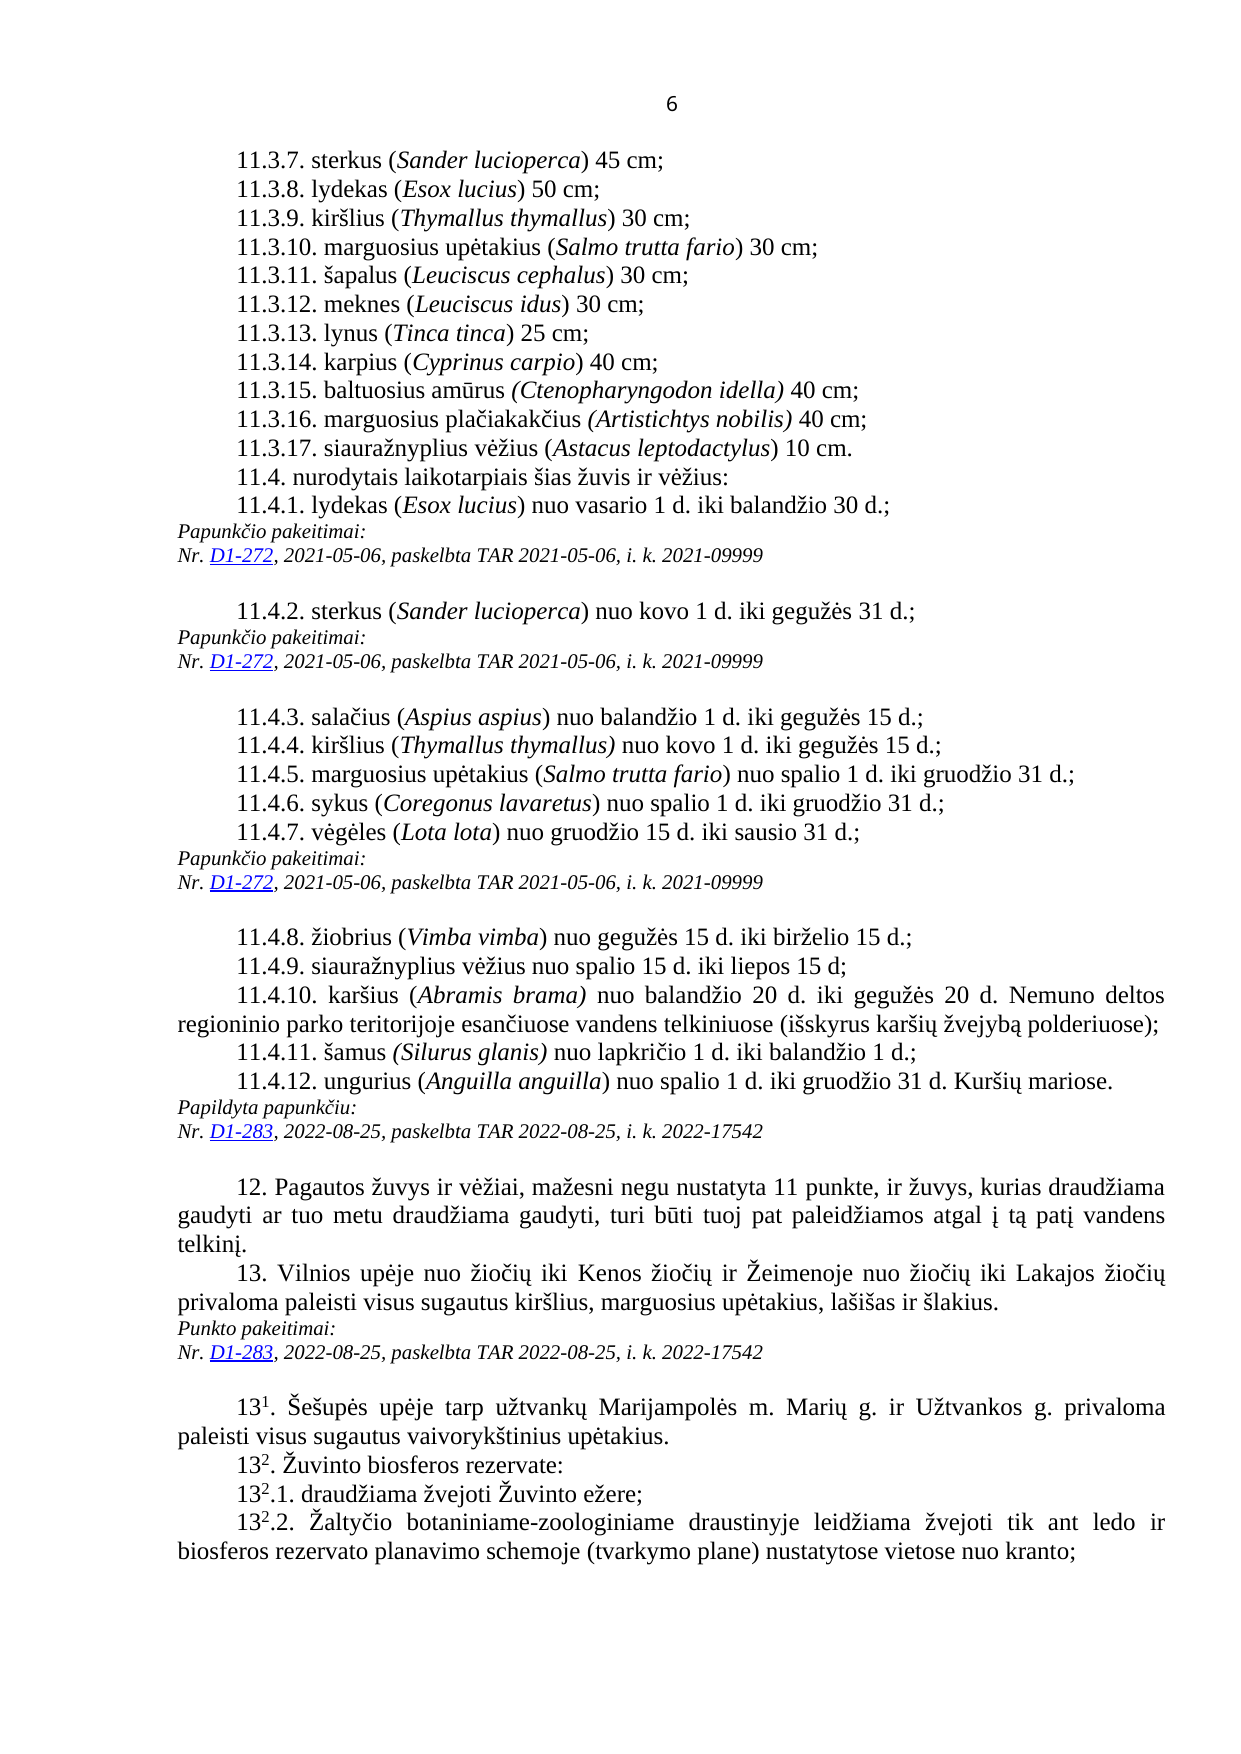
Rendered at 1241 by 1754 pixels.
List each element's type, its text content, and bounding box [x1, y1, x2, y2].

text Nr. D1-272, 2021-05-06, paskelbta TAR 2021-05-06, i. k. 2021-09999 [177, 649, 1166, 673]
text 11.3.11. šapalus (Leuciscus cephalus) 30 cm; [177, 261, 1196, 289]
text 11.3.13. lynus (Tinca tinca) 25 cm; [177, 318, 1196, 347]
text 132. Žuvinto biosferos rezervate: [177, 1450, 1166, 1479]
text 11.4.2. sterkus (Sander lucioperca) nuo kovo 1 d. iki gegužės 31 d.; [177, 596, 1166, 625]
text Punkto pakeitimai: [177, 1316, 1166, 1339]
text 11.3.8. lydekas (Esox lucius) 50 cm; [177, 174, 1196, 203]
text 11.4.8. žiobrius (Vimba vimba) nuo gegužės 15 d. iki birželio 15 d.; [177, 922, 1166, 951]
text 11.4.6. sykus (Coregonus lavaretus) nuo spalio 1 d. iki gruodžio 31 d.; [177, 788, 1166, 817]
text 11.3.10. marguosius upėtakius (Salmo trutta fario) 30 cm; [177, 232, 1196, 261]
text 12. Pagautos žuvys ir vėžiai, mažesni negu nustatyta 11 punkte, ir žuvys, kurias draudžiama gaudyti ar tuo metu draudžiama gaudyti, turi būti tuoj pat paleidžiamos atgal į tą patį vandens telkinį. [177, 1172, 1166, 1258]
text Papunkčio pakeitimai: [177, 625, 1166, 649]
text 131. Šešupės upėje tarp užtvankų Marijampolės m. Marių g. ir Užtvankos g. privaloma paleisti visus sugautus vaivorykštinius upėtakius. [177, 1392, 1166, 1450]
text 11.3.14. karpius (Cyprinus carpio) 40 cm; [177, 347, 1196, 376]
text 132.2. Žaltyčio botaniniame-zoologiniame draustinyje leidžiama žvejoti tik ant ledo ir biosferos rezervato planavimo schemoje (tvarkymo plane) nustatytose vietose nuo kranto; [177, 1507, 1166, 1565]
text Nr. D1-272, 2021-05-06, paskelbta TAR 2021-05-06, i. k. 2021-09999 [177, 543, 1166, 567]
text 11.4.12. ungurius (Anguilla anguilla) nuo spalio 1 d. iki gruodžio 31 d. Kuršių mariose. [177, 1066, 1166, 1095]
text 11.4.10. karšius (Abramis brama) nuo balandžio 20 d. iki gegužės 20 d. Nemuno deltos regioninio parko teritorijoje esančiuose vandens telkiniuose (išskyrus karšių žvejybą polderiuose); [177, 980, 1166, 1037]
text 11.4.5. marguosius upėtakius (Salmo trutta fario) nuo spalio 1 d. iki gruodžio 31 d.; [177, 759, 1166, 788]
text 13. Vilnios upėje nuo žiočių iki Kenos žiočių ir Žeimenoje nuo žiočių iki Lakajos žiočių privaloma paleisti visus sugautus kiršlius, marguosius upėtakius, lašišas ir šlakius. [177, 1258, 1166, 1316]
text Nr. D1-272, 2021-05-06, paskelbta TAR 2021-05-06, i. k. 2021-09999 [177, 869, 1166, 894]
text 11.4.4. kiršlius (Thymallus thymallus) nuo kovo 1 d. iki gegužės 15 d.; [177, 731, 1166, 759]
text 132.1. draudžiama žvejoti Žuvinto ežere; [177, 1479, 1166, 1507]
text 11.4.1. lydekas (Esox lucius) nuo vasario 1 d. iki balandžio 30 d.; [177, 491, 1166, 519]
text 11.3.7. sterkus (Sander lucioperca) 45 cm; [177, 146, 1196, 174]
text 11.4. nurodytais laikotarpiais šias žuvis ir vėžius: [177, 462, 1166, 491]
text 11.3.12. meknes (Leuciscus idus) 30 cm; [177, 289, 1196, 318]
text 11.3.16. marguosius plačiakakčius (Artistichtys nobilis) 40 cm; [177, 404, 1196, 433]
text Papunkčio pakeitimai: [177, 519, 1166, 543]
text 11.3.9. kiršlius (Thymallus thymallus) 30 cm; [177, 203, 1196, 232]
text 11.4.3. salačius (Aspius aspius) nuo balandžio 1 d. iki gegužės 15 d.; [177, 702, 1166, 731]
text 11.3.15. baltuosius amūrus (Ctenopharyngodon idella) 40 cm; [177, 376, 1196, 404]
text Papunkčio pakeitimai: [177, 846, 1166, 869]
text 11.4.11. šamus (Silurus glanis) nuo lapkričio 1 d. iki balandžio 1 d.; [177, 1037, 1166, 1066]
text Nr. D1-283, 2022-08-25, paskelbta TAR 2022-08-25, i. k. 2022-17542 [177, 1119, 1166, 1143]
text Papildyta papunkčiu: [177, 1095, 1166, 1119]
text 11.4.7. vėgėles (Lota lota) nuo gruodžio 15 d. iki sausio 31 d.; [177, 817, 1166, 846]
text Nr. D1-283, 2022-08-25, paskelbta TAR 2022-08-25, i. k. 2022-17542 [177, 1339, 1166, 1364]
text 11.4.9. siauražnyplius vėžius nuo spalio 15 d. iki liepos 15 d; [177, 951, 1166, 980]
text 11.3.17. siauražnyplius vėžius (Astacus leptodactylus) 10 cm. [177, 433, 1196, 462]
